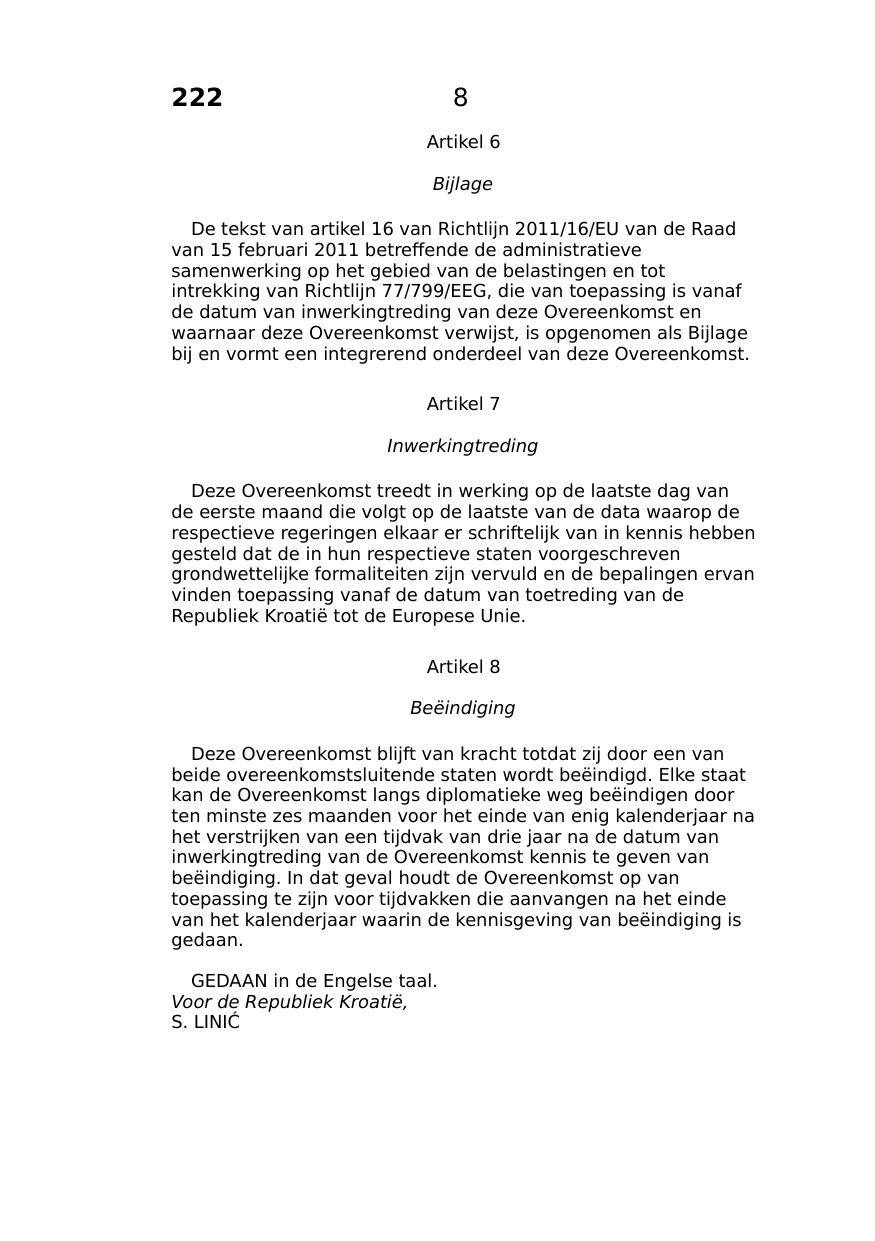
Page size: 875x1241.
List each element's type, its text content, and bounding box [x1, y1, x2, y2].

text Deze Overeenkomst blijft van kracht totdat zij door een van beide overeenkomstsluitende staten wordt beëindigd. Elke staat kan de Overeenkomst langs diplomatieke weg beëindigen door ten minste zes maanden voor het einde van enig kalenderjaar na het verstrijken van een tijdvak van drie jaar na de datum van inwerkingtreding van de Overeenkomst kennis te geven van beëindiging. In dat geval houdt de Overeenkomst op van toepassing te zijn voor tijdvakken die aanvangen na het einde van het kalenderjaar waarin de kennisgeving van beëindiging is gedaan. [171, 744, 756, 951]
subtitle Artikel 8 Beëindiging [171, 656, 756, 719]
text De tekst van artikel 16 van Richtlijn 2011/16/EU van de Raad van 15 februari 2011 betreffende de administratieve samenwerking op het gebied van de belastingen en tot intrekking van Richtlijn 77/799/EEG, die van toepassing is vanaf de datum van inwerkingtreding van deze Overeenkomst en waarnaar deze Overeenkomst verwijst, is opgenomen als Bijlage bij en vormt een integrerend onderdeel van deze Overeenkomst. [171, 219, 756, 364]
subtitle Artikel 7 Inwerkingtreding [171, 394, 756, 456]
text GEDAAN in de Engelse taal. [171, 971, 756, 992]
text Voor de Republiek Kroatië, S. LINIĆ [171, 992, 756, 1033]
text Deze Overeenkomst treedt in werking op de laatste dag van de eerste maand die volgt op de laatste van de data waarop de respectieve regeringen elkaar er schriftelijk van in kennis hebben gesteld dat de in hun respectieve staten voorgeschreven grondwettelijke formaliteiten zijn vervuld en de bepalingen ervan vinden toepassing vanaf de datum van toetreding van de Republiek Kroatië tot de Europese Unie. [171, 481, 756, 626]
subtitle Artikel 6 Bijlage [171, 132, 756, 194]
